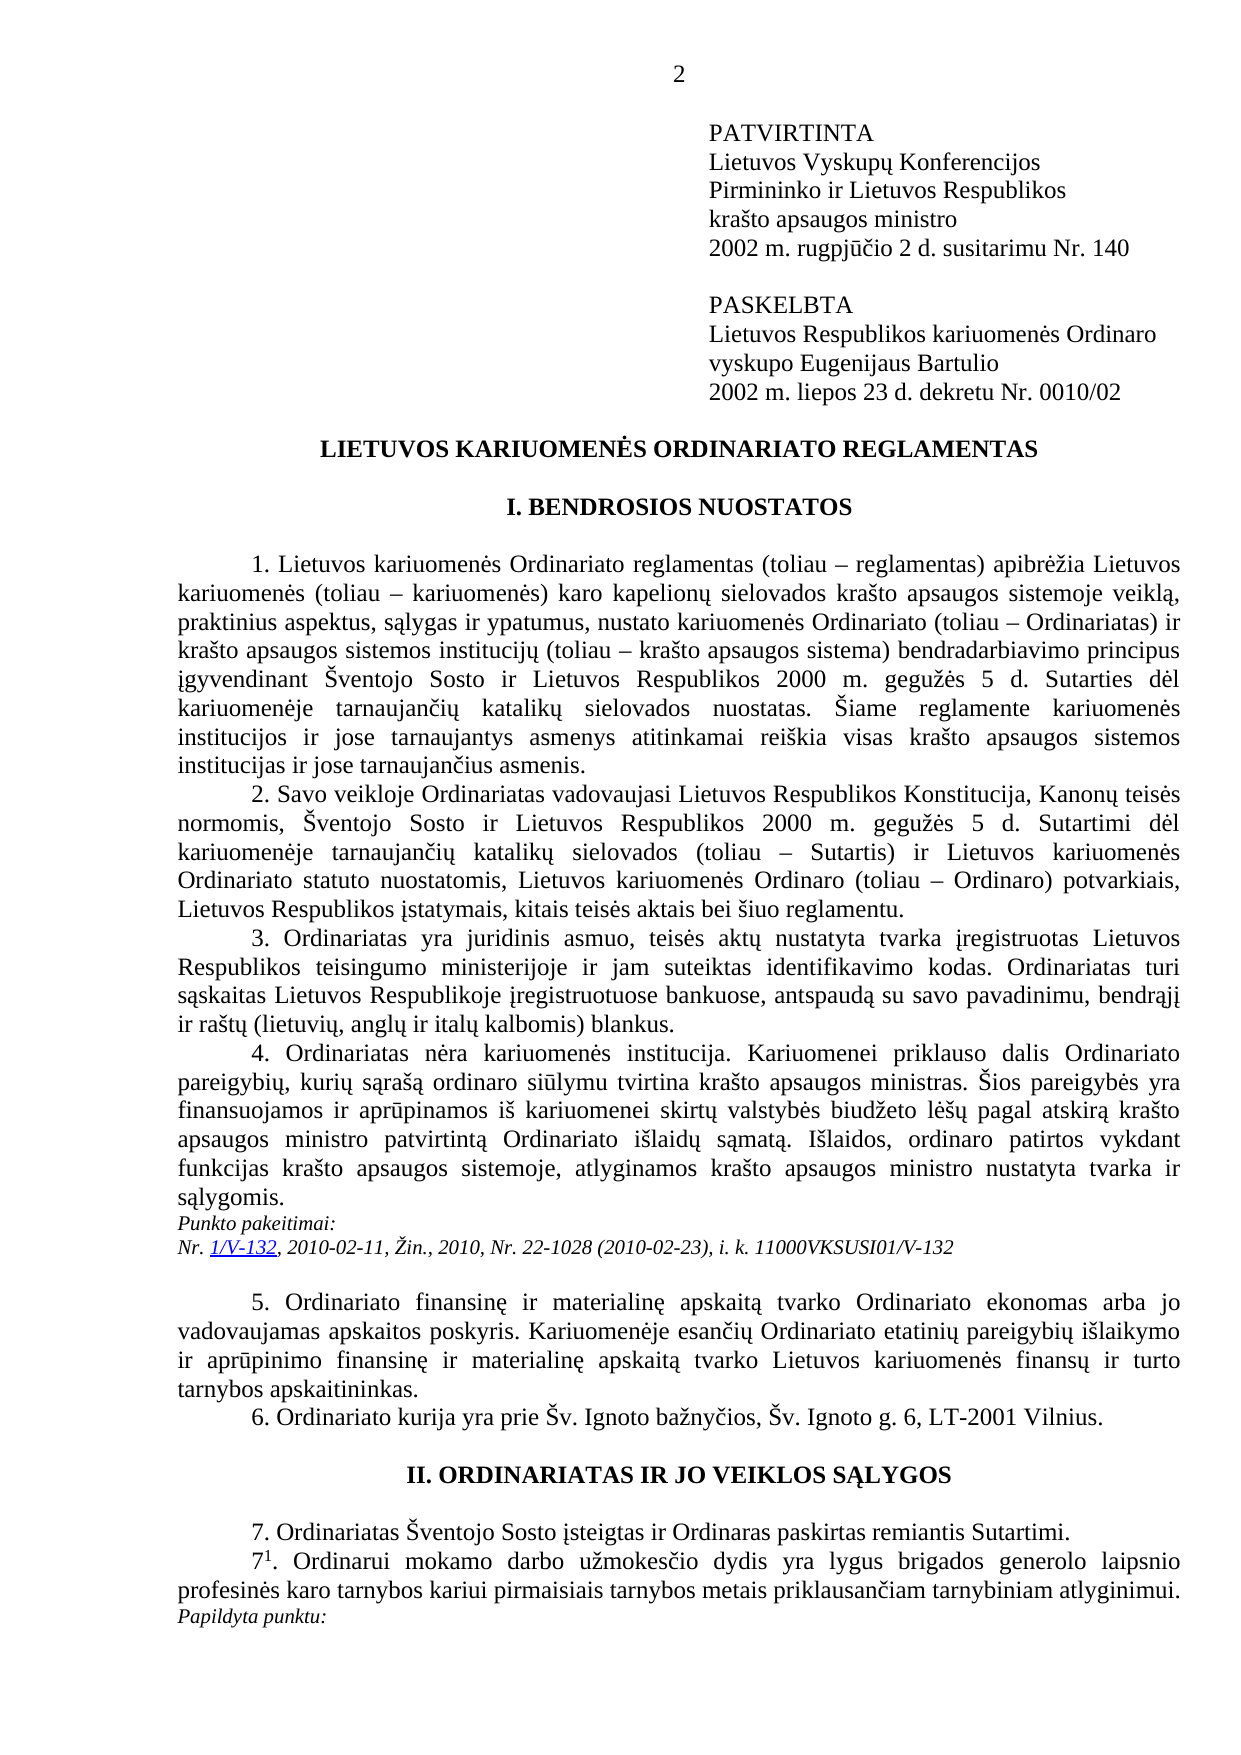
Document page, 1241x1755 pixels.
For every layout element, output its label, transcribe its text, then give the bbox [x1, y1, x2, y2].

text Nr. 1/V-132, 2010-02-11, Žin., 2010, Nr. 22-1028 (2010-02-23), i. k. 11000VKSUSI01/V-132 [177, 1235, 1181, 1259]
text Papildyta punktu: [177, 1604, 1181, 1628]
text Punkto pakeitimai: [177, 1211, 1181, 1235]
text 71. Ordinarui mokamo darbo užmokesčio dydis yra lygus brigados generolo laipsnio profesinės karo tarnybos kariui pirmaisiais tarnybos metais priklausančiam tarnybiniam atlyginimui. [177, 1546, 1181, 1604]
text 2002 m. liepos 23 d. dekretu Nr. 0010/02 [177, 377, 1181, 406]
text I. BENDROSIOS NUOSTATOS [177, 492, 1181, 521]
text 4. Ordinariatas nėra kariuomenės institucija. Kariuomenei priklauso dalis Ordinariato pareigybių, kurių sąrašą ordinaro siūlymu tvirtina krašto apsaugos ministras. Šios pareigybės yra finansuojamos ir aprūpinamos iš kariuomenei skirtų valstybės biudžeto lėšų pagal atskirą krašto apsaugos ministro patvirtintą Ordinariato išlaidų sąmatą. Išlaidos, ordinaro patirtos vykdant funkcijas krašto apsaugos sistemoje, atlyginamos krašto apsaugos ministro nustatyta tvarka ir sąlygomis. [177, 1038, 1181, 1211]
text Lietuvos Respublikos kariuomenės Ordinaro [177, 319, 1181, 348]
text LIETUVOS KARIUOMENĖS ORDINARIATO REGLAMENTAS [177, 434, 1181, 463]
text Lietuvos Vyskupų Konferencijos [177, 147, 1181, 176]
text 3. Ordinariatas yra juridinis asmuo, teisės aktų nustatyta tvarka įregistruotas Lietuvos Respublikos teisingumo ministerijoje ir jam suteiktas identifikavimo kodas. Ordinariatas turi sąskaitas Lietuvos Respublikoje įregistruotuose bankuose, antspaudą su savo pavadinimu, bendrąjį ir raštų (lietuvių, anglų ir italų kalbomis) blankus. [177, 923, 1181, 1038]
text 1. Lietuvos kariuomenės Ordinariato reglamentas (toliau – reglamentas) apibrėžia Lietuvos kariuomenės (toliau – kariuomenės) karo kapelionų sielovados krašto apsaugos sistemoje veiklą, praktinius aspektus, sąlygas ir ypatumus, nustato kariuomenės Ordinariato (toliau – Ordinariatas) ir krašto apsaugos sistemos institucijų (toliau – krašto apsaugos sistema) bendradarbiavimo principus įgyvendinant Šventojo Sosto ir Lietuvos Respublikos 2000 m. gegužės 5 d. Sutarties dėl kariuomenėje tarnaujančių katalikų sielovados nuostatas. Šiame reglamente kariuomenės institucijos ir jose tarnaujantys asmenys atitinkamai reiškia visas krašto apsaugos sistemos institucijas ir jose tarnaujančius asmenis. [177, 549, 1181, 779]
text 7. Ordinariatas Šventojo Sosto įsteigtas ir Ordinaras paskirtas remiantis Sutartimi. [177, 1517, 1181, 1546]
text Pirmininko ir Lietuvos Respublikos [177, 176, 1181, 204]
text PATVIRTINTA [709, 118, 1181, 147]
text PASKELBTA [177, 291, 1181, 319]
text vyskupo Eugenijaus Bartulio [177, 348, 1181, 377]
text 2. Savo veikloje Ordinariatas vadovaujasi Lietuvos Respublikos Konstitucija, Kanonų teisės normomis, Šventojo Sosto ir Lietuvos Respublikos 2000 m. gegužės 5 d. Sutartimi dėl kariuomenėje tarnaujančių katalikų sielovados (toliau – Sutartis) ir Lietuvos kariuomenės Ordinariato statuto nuostatomis, Lietuvos kariuomenės Ordinaro (toliau – Ordinaro) potvarkiais, Lietuvos Respublikos įstatymais, kitais teisės aktais bei šiuo reglamentu. [177, 779, 1181, 923]
text 2002 m. rugpjūčio 2 d. susitarimu Nr. 140 [177, 233, 1181, 262]
text 6. Ordinariato kurija yra prie Šv. Ignoto bažnyčios, Šv. Ignoto g. 6, LT-2001 Vilnius. [177, 1402, 1181, 1431]
text 5. Ordinariato finansinę ir materialinę apskaitą tvarko Ordinariato ekonomas arba jo vadovaujamas apskaitos poskyris. Kariuomenėje esančių Ordinariato etatinių pareigybių išlaikymo ir aprūpinimo finansinę ir materialinę apskaitą tvarko Lietuvos kariuomenės finansų ir turto tarnybos apskaitininkas. [177, 1287, 1181, 1402]
text krašto apsaugos ministro [177, 204, 1181, 233]
text II. ordinariatAS IR JO VEIKLOS SĄLYGOS [177, 1460, 1181, 1489]
